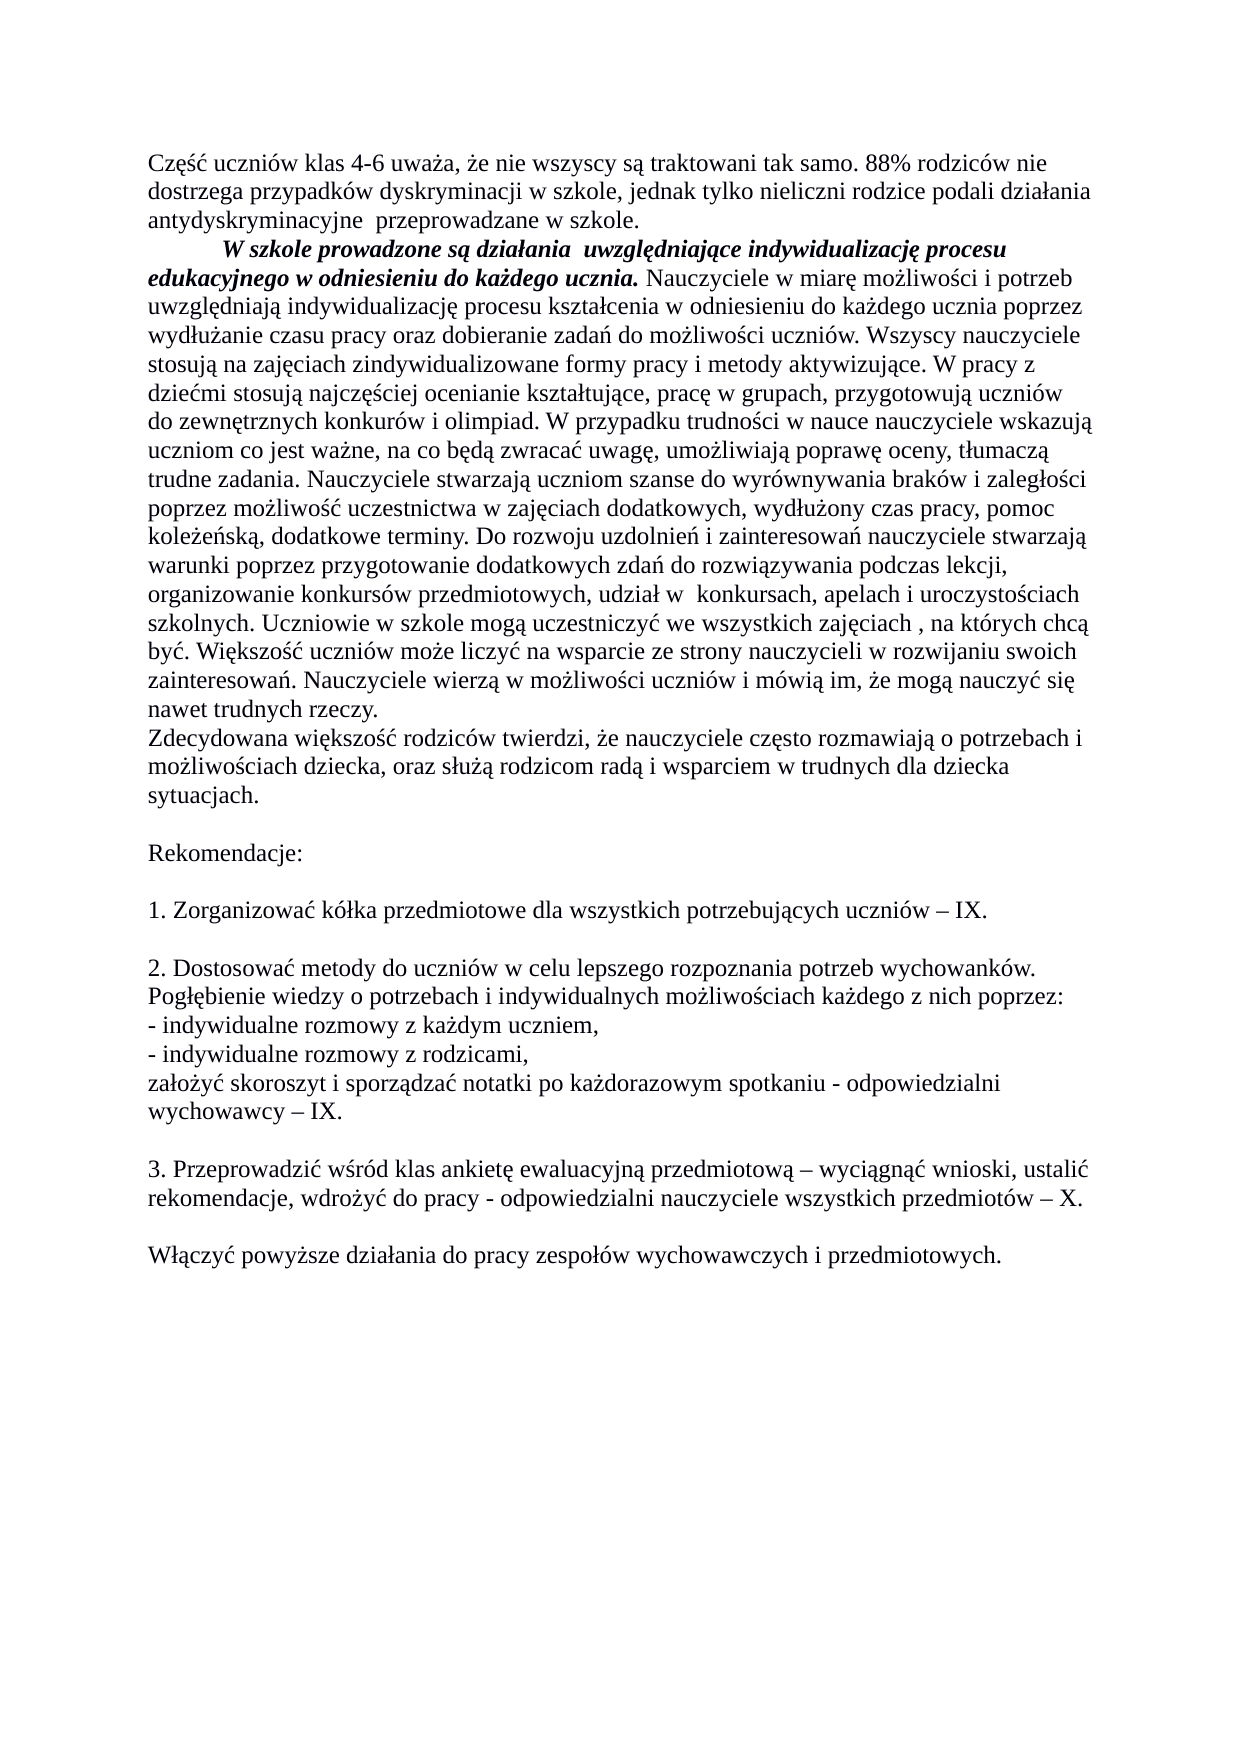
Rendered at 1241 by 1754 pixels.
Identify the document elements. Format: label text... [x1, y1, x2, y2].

text - indywidualne rozmowy z każdym uczniem, [148, 1010, 1093, 1039]
text - indywidualne rozmowy z rodzicami, [148, 1039, 1093, 1068]
text 2. Dostosować metody do uczniów w celu lepszego rozpoznania potrzeb wychowanków. Pogłębienie wiedzy o potrzebach i indywidualnych możliwościach każdego z nich poprzez: [148, 953, 1093, 1010]
text Włączyć powyższe działania do pracy zespołów wychowawczych i przedmiotowych. [148, 1240, 1093, 1269]
text Zdecydowana większość rodziców twierdzi, że nauczyciele często rozmawiają o potrzebach i możliwościach dziecka, oraz służą rodzicom radą i wsparciem w trudnych dla dziecka sytuacjach. [148, 723, 1093, 809]
text 3. Przeprowadzić wśród klas ankietę ewaluacyjną przedmiotową – wyciągnąć wnioski, ustalić rekomendacje, wdrożyć do pracy - odpowiedzialni nauczyciele wszystkich przedmiotów – X. [148, 1154, 1093, 1211]
text 1. Zorganizować kółka przedmiotowe dla wszystkich potrzebujących uczniów – IX. [148, 895, 1093, 924]
text W szkole prowadzone są działania uwzględniające indywidualizację procesu edukacyjnego w odniesieniu do każdego ucznia. Nauczyciele w miarę możliwości i potrzeb uwzględniają indywidualizację procesu kształcenia w odniesieniu do każdego ucznia poprzez wydłużanie czasu pracy oraz dobieranie zadań do możliwości uczniów. Wszyscy nauczyciele stosują na zajęciach zindywidualizowane formy pracy i metody aktywizujące. W pracy z dziećmi stosują najczęściej ocenianie kształtujące, pracę w grupach, przygotowują uczniów do zewnętrznych konkurów i olimpiad. W przypadku trudności w nauce nauczyciele wskazują uczniom co jest ważne, na co będą zwracać uwagę, umożliwiają poprawę oceny, tłumaczą trudne zadania. Nauczyciele stwarzają uczniom szanse do wyrównywania braków i zaległości poprzez możliwość uczestnictwa w zajęciach dodatkowych, wydłużony czas pracy, pomoc koleżeńską, dodatkowe terminy. Do rozwoju uzdolnień i zainteresowań nauczyciele stwarzają warunki poprzez przygotowanie dodatkowych zdań do rozwiązywania podczas lekcji, organizowanie konkursów przedmiotowych, udział w konkursach, apelach i uroczystościach szkolnych. Uczniowie w szkole mogą uczestniczyć we wszystkich zajęciach , na których chcą być. Większość uczniów może liczyć na wsparcie ze strony nauczycieli w rozwijaniu swoich zainteresowań. Nauczyciele wierzą w możliwości uczniów i mówią im, że mogą nauczyć się nawet trudnych rzeczy. [148, 234, 1093, 723]
text Rekomendacje: [148, 838, 1093, 866]
text założyć skoroszyt i sporządzać notatki po każdorazowym spotkaniu - odpowiedzialni wychowawcy – IX. [148, 1068, 1093, 1125]
text Część uczniów klas 4-6 uważa, że nie wszyscy są traktowani tak samo. 88% rodziców nie dostrzega przypadków dyskryminacji w szkole, jednak tylko nieliczni rodzice podali działania antydyskryminacyjne przeprowadzane w szkole. [148, 148, 1093, 234]
